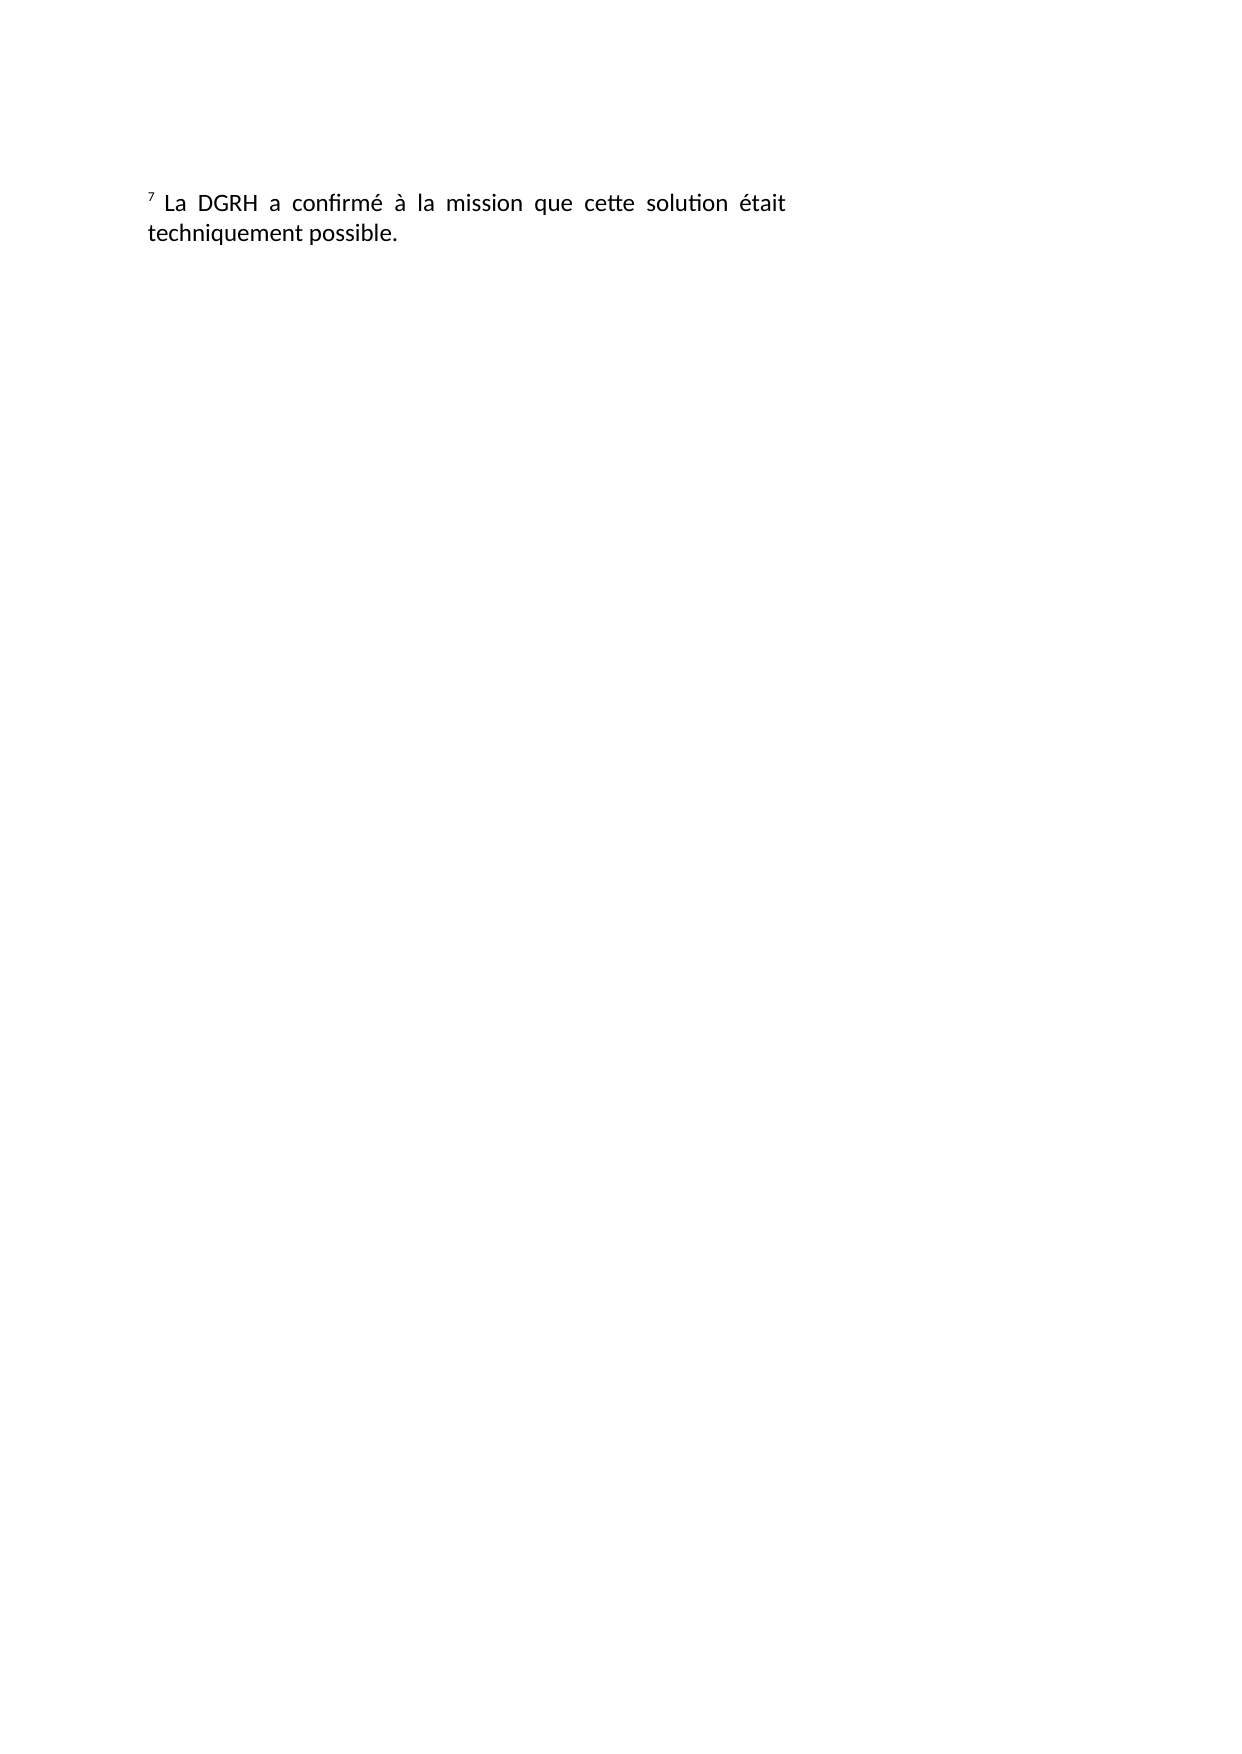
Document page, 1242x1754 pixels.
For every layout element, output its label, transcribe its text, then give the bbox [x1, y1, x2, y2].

text 7 La DGRH a confirmé à la mission que cette solution était techniquement possible. [148, 187, 786, 248]
